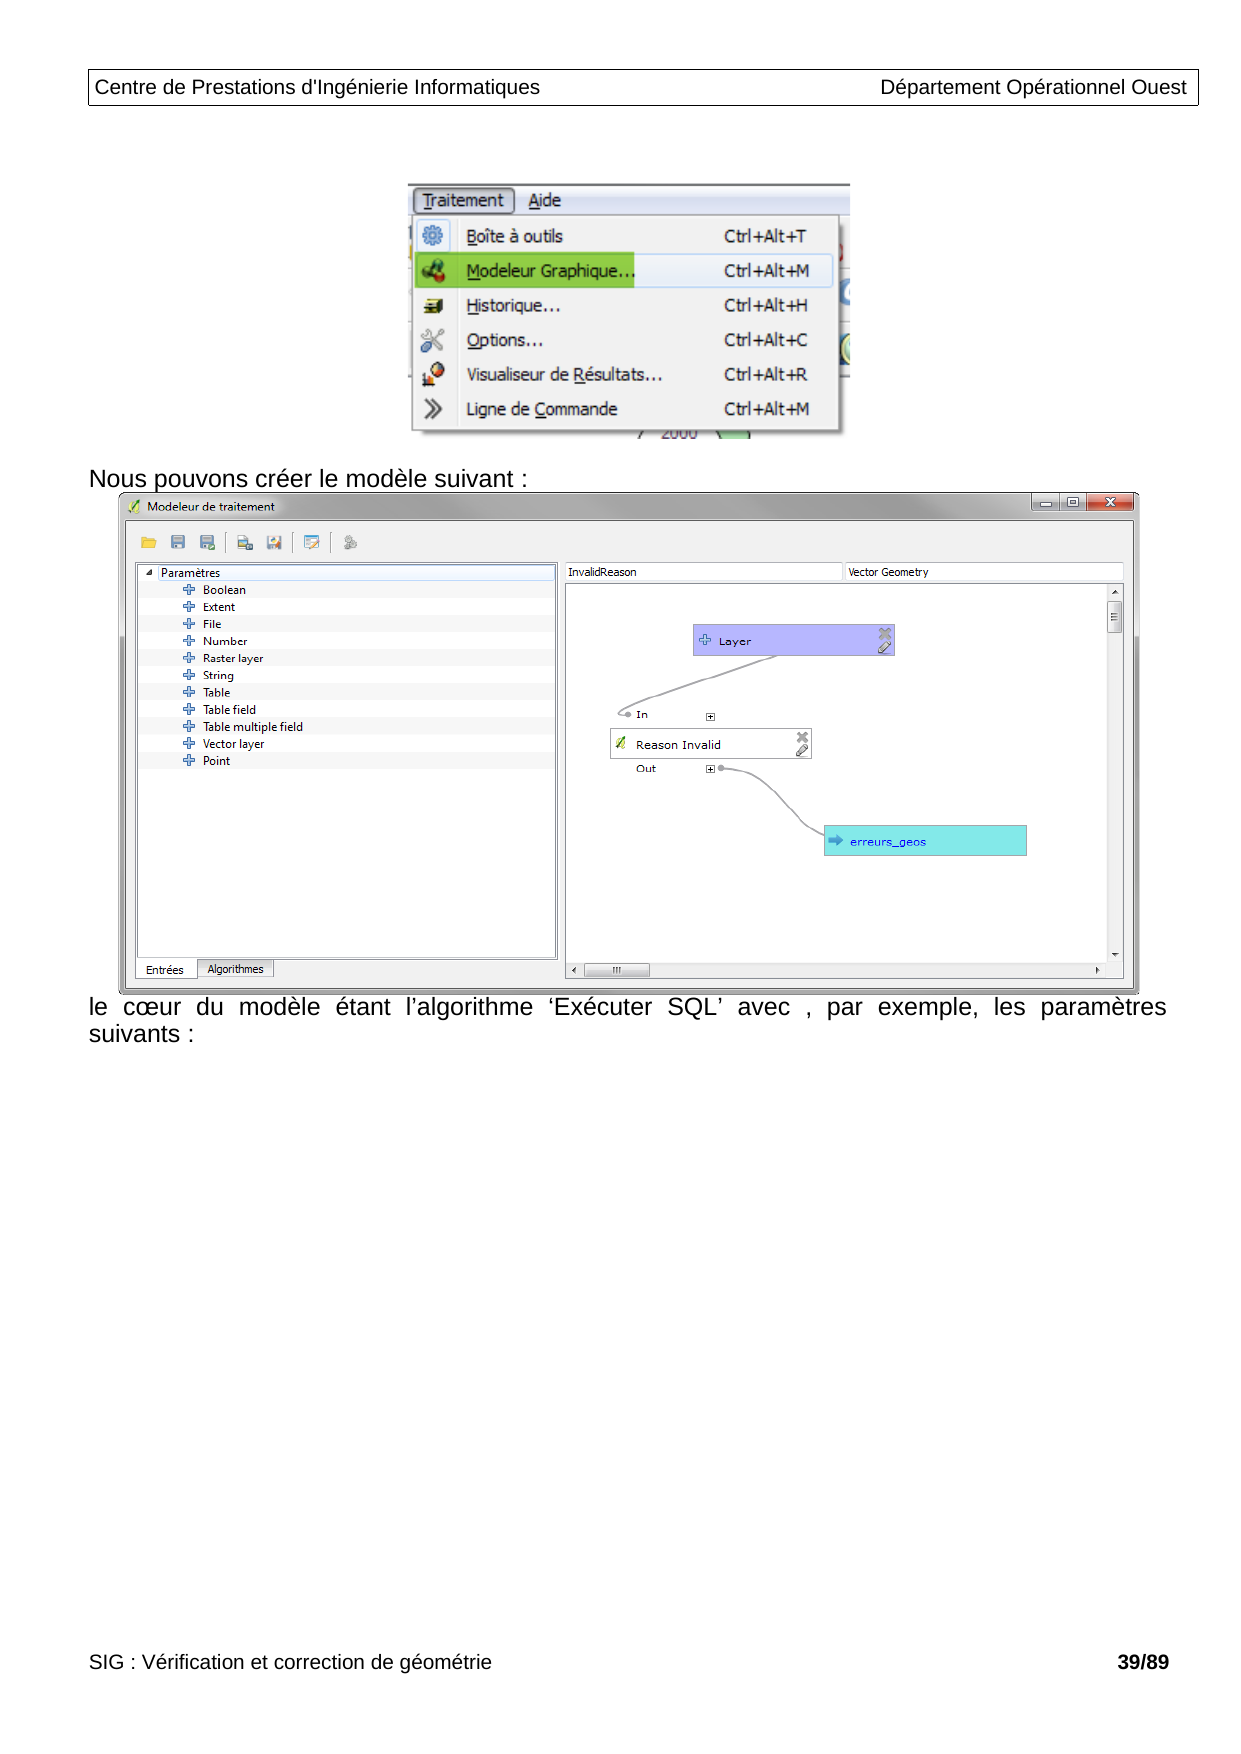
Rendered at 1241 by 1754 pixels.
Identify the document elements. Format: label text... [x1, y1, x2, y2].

picture [407, 183, 851, 439]
text Nous pouvons créer le modèle suivant : [88, 465, 1169, 492]
text le cœur du modèle étant l’algorithme ‘Exécuter SQL’ avec , par exemple, les paramètres suivants : [88, 989, 1169, 1048]
picture [118, 492, 1140, 995]
